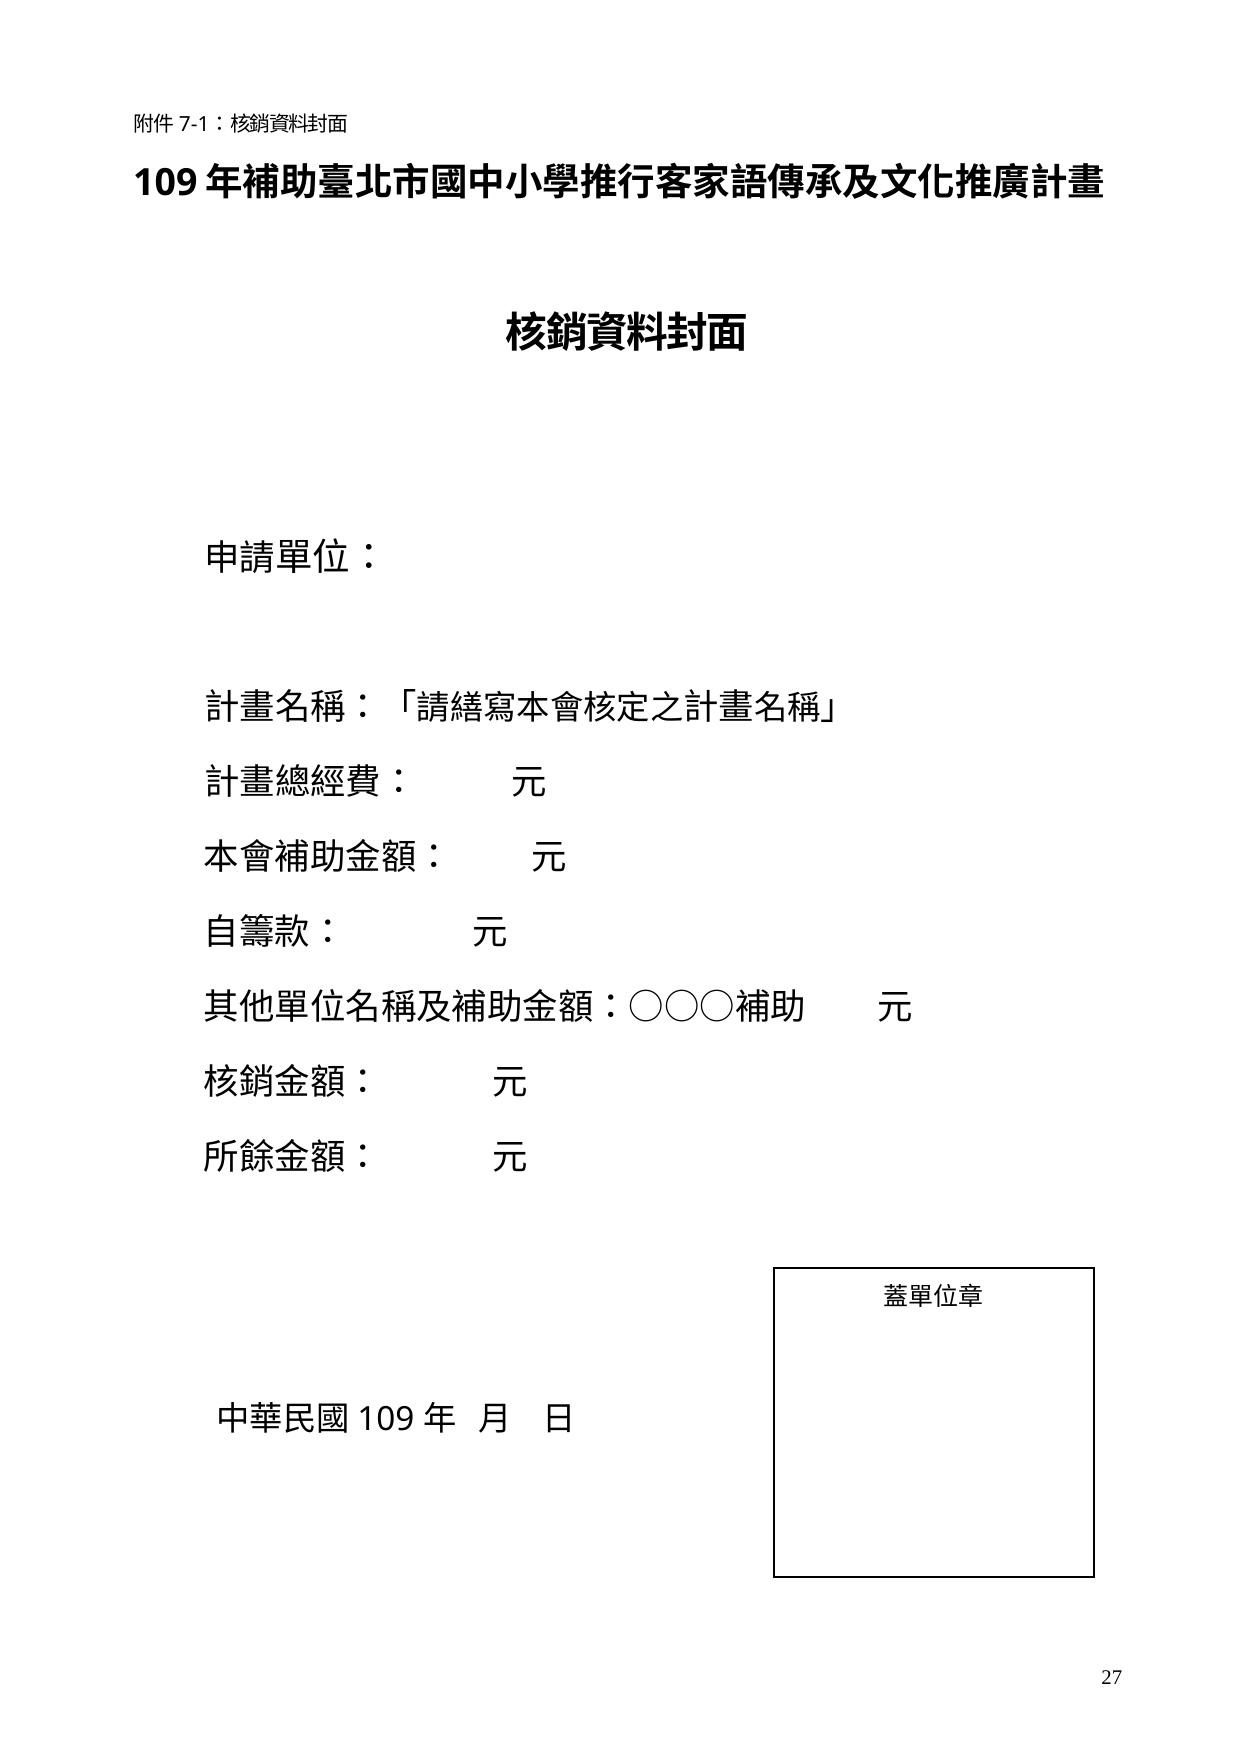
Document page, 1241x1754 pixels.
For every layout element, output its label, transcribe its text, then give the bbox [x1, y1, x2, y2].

text 計畫名稱：「請繕寫本會核定之計畫名稱」 [204, 666, 1122, 741]
text 所餘金額： 元 [133, 1116, 1122, 1191]
text 中華民國 109 年 月 日 [133, 1379, 772, 1454]
text 申請單位： [204, 516, 1122, 591]
text 本會補助金額： 元 [133, 816, 1122, 891]
text 附件7-1：核銷資料封面 [133, 104, 1122, 141]
text 109年補助臺北市國中小學推行客家語傳承及文化推廣計畫 [133, 141, 1122, 216]
text 蓋單位章 [789, 1277, 1078, 1313]
text 核銷金額： 元 [133, 1041, 1122, 1116]
text 計畫總經費： 元 [204, 741, 1122, 816]
text 自籌款： 元 [133, 891, 1122, 966]
text 核銷資料封面 [133, 291, 1122, 366]
text [1095, 1379, 1122, 1454]
text 其他單位名稱及補助金額：○○○補助 元 [133, 966, 1122, 1041]
